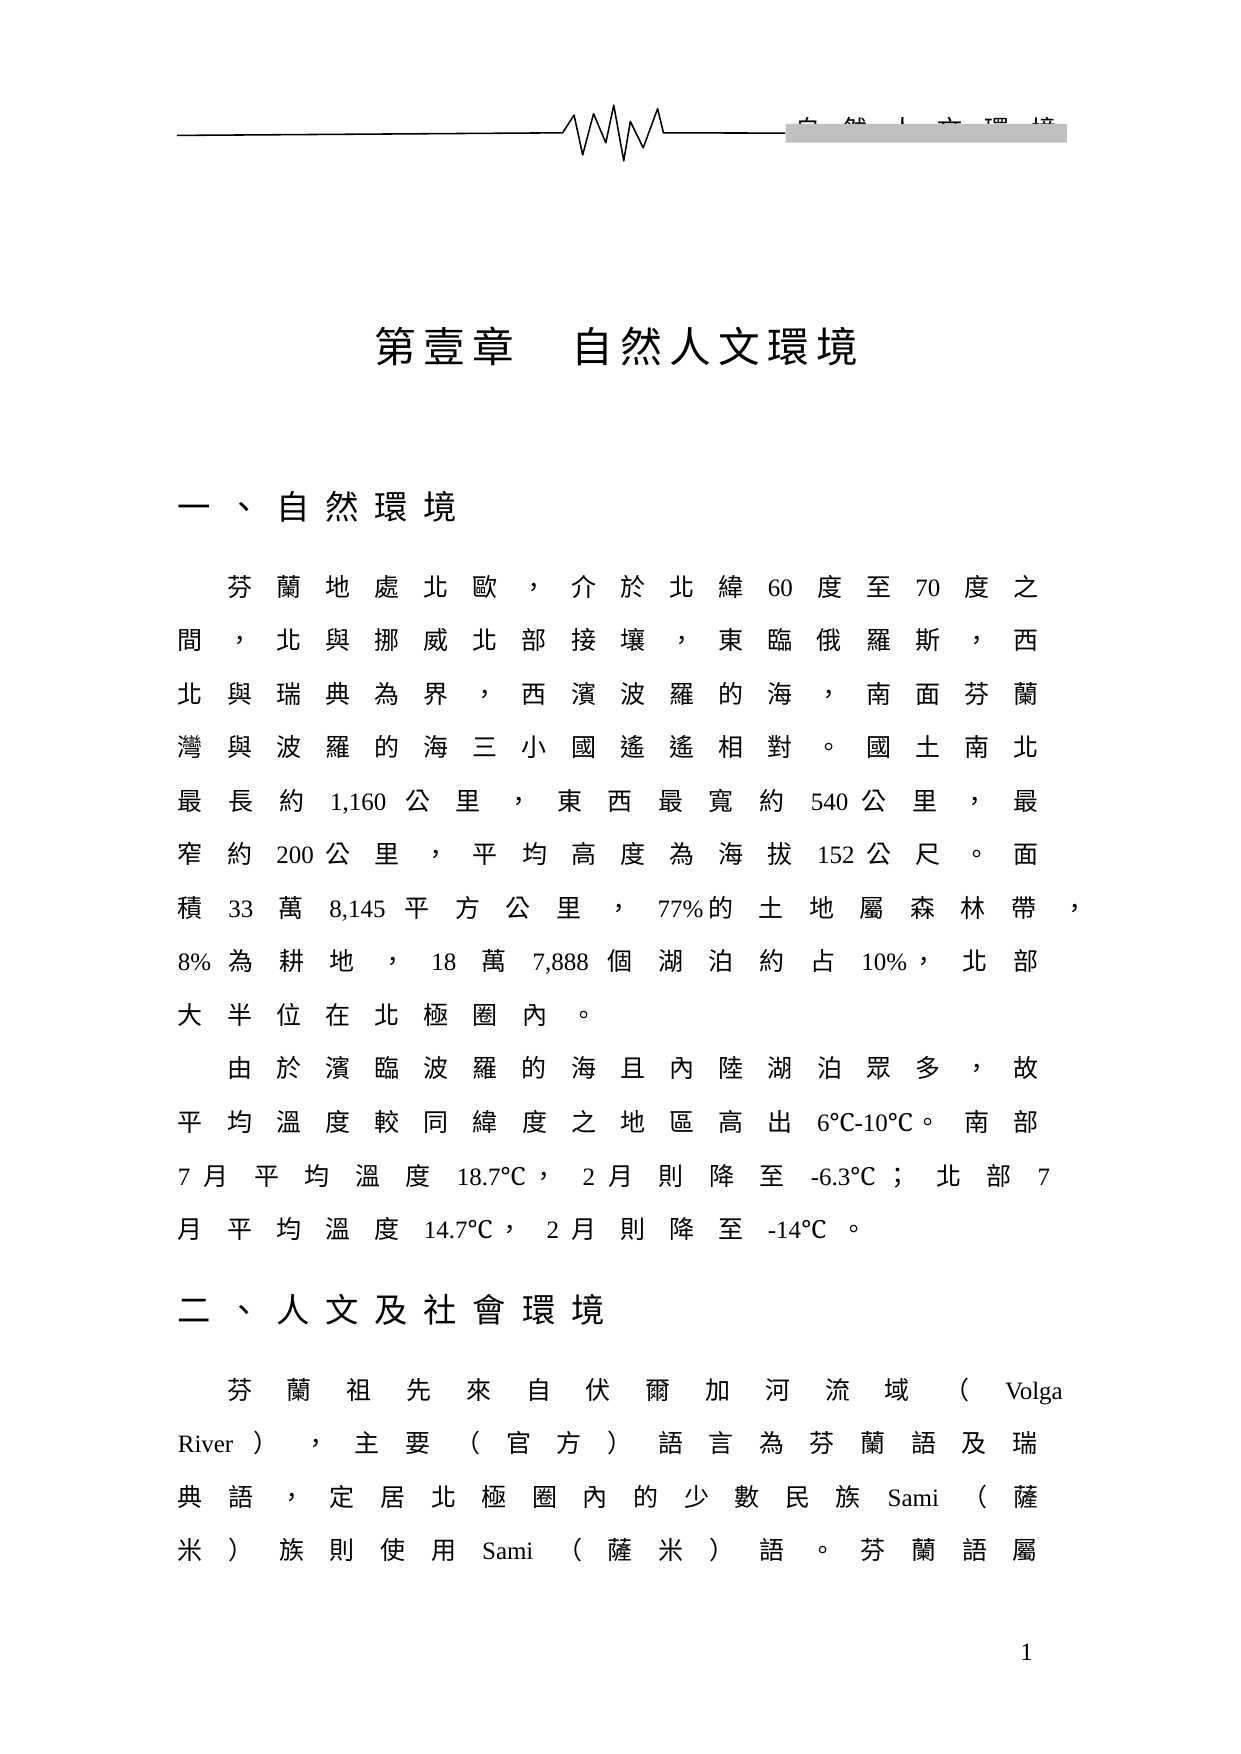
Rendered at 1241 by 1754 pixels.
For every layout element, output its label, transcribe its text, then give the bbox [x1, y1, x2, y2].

text 由於濱臨波羅的海且內陸湖泊眾多，故平均溫度較同緯度之地區高出6℃-10℃。南部7月平均溫度18.7℃，2月則降至-6.3℃；北部7月平均溫度14.7℃，2月則降至-14℃。 [178, 1040, 1063, 1254]
text 一、自然環境 [178, 478, 1063, 532]
text 芬蘭地處北歐，介於北緯60度至70度之間，北與挪威北部接壤，東臨俄羅斯，西北與瑞典為界，西濱波羅的海，南面芬蘭灣與波羅的海三小國遙遙相對。國土南北最長約1,160公里，東西最寬約540公里，最窄約200公里，平均高度為海拔152公尺。面積33萬8,145平方公里，77%的土地屬森林帶，8%為耕地，18萬7,888個湖泊約占10%，北部大半位在北極圈內。 [178, 558, 1063, 1040]
text 芬蘭祖先來自伏爾加河流域（Volga River），主要（官方）語言為芬蘭語及瑞典語，定居北極圈內的少數民族Sami（薩米）族則使用Sami（薩米）語。芬蘭語屬 [178, 1362, 1063, 1576]
text 二、人文及社會環境 [178, 1281, 1063, 1335]
text 第壹章 自然人文環境 [178, 291, 1063, 398]
